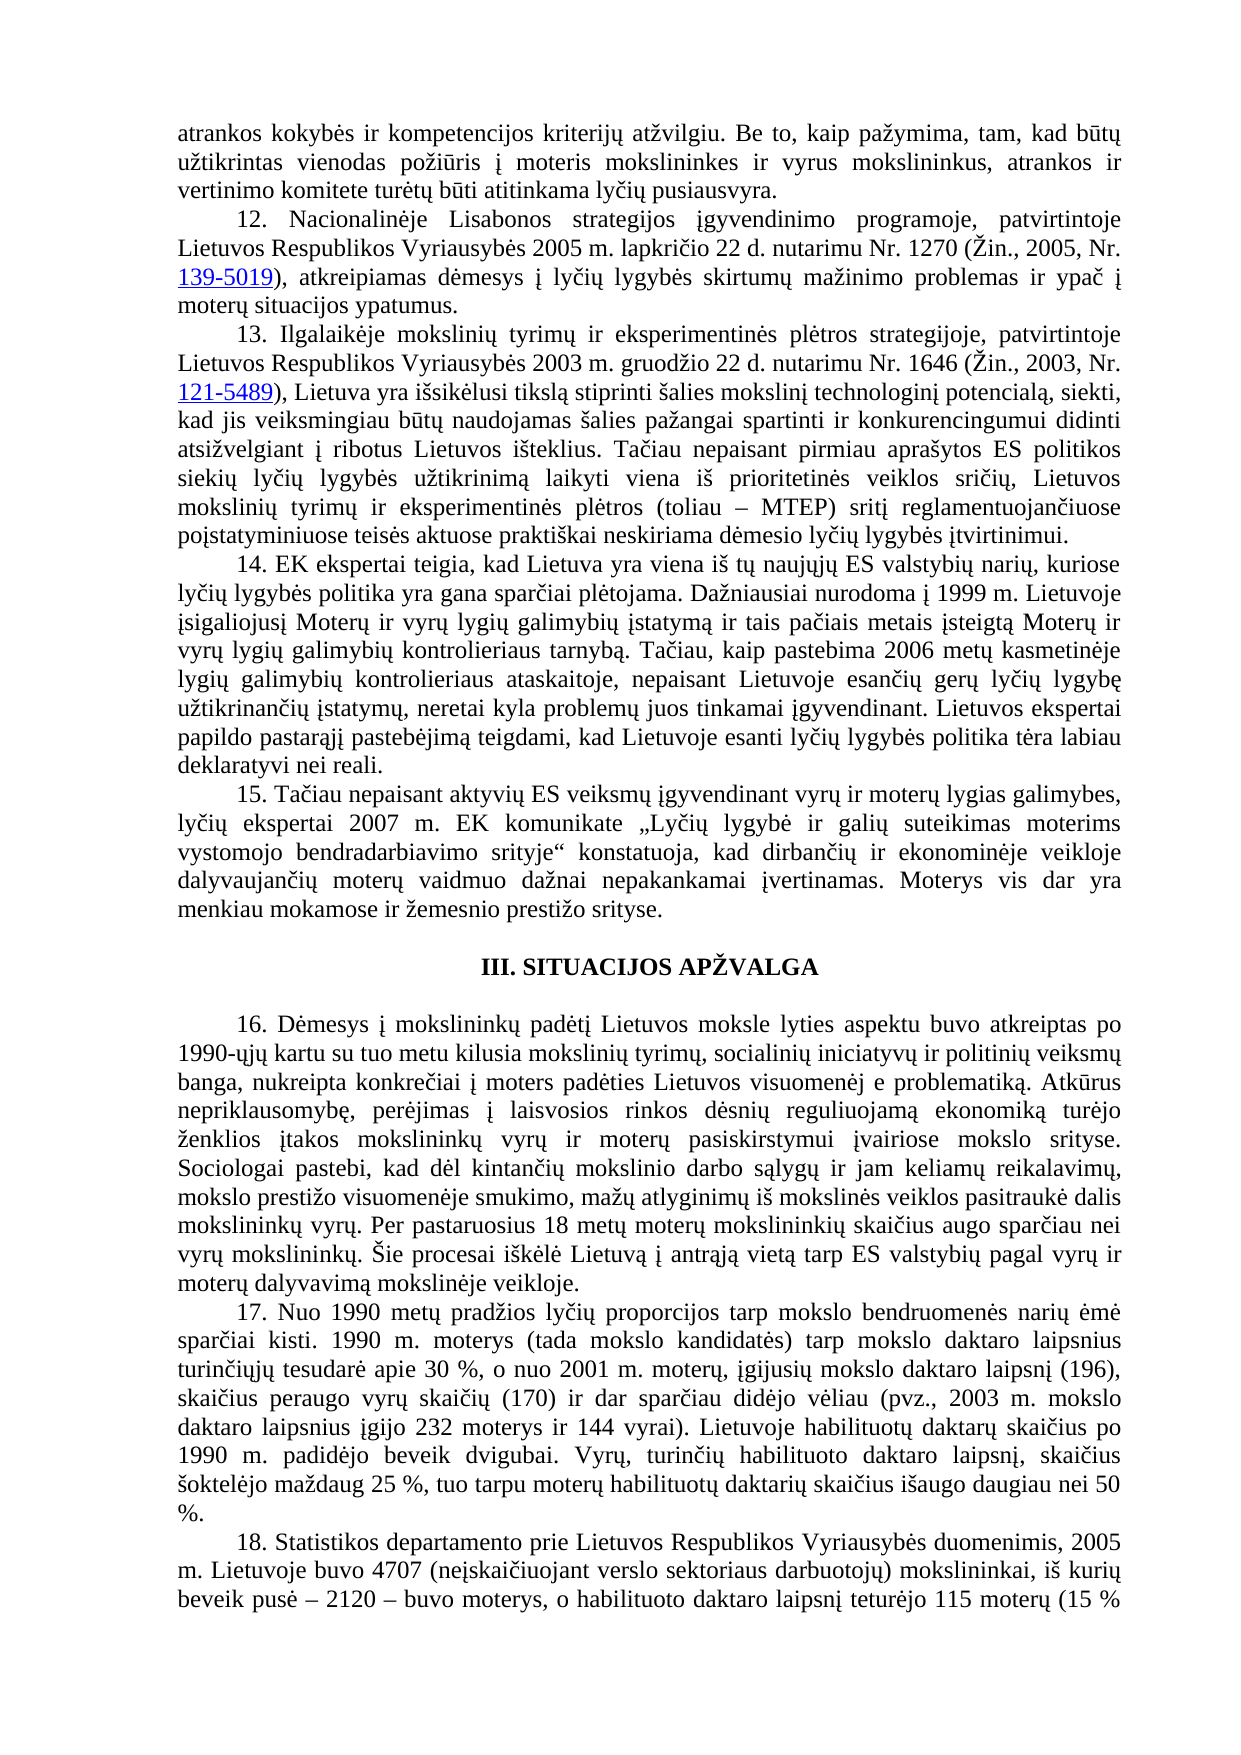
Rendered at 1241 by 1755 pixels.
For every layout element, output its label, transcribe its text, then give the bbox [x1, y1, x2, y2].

text 16. Dėmesys į mokslininkų padėtį Lietuvos moksle lyties aspektu buvo atkreiptas po 1990-ųjų kartu su tuo metu kilusia mokslinių tyrimų, socialinių iniciatyvų ir politinių veiksmų banga, nukreipta konkrečiai į moters padėties Lietuvos visuomenėj e problematiką. Atkūrus nepriklausomybę, perėjimas į laisvosios rinkos dėsnių reguliuojamą ekonomiką turėjo ženklios įtakos mokslininkų vyrų ir moterų pasiskirstymui įvairiose mokslo srityse. Sociologai pastebi, kad dėl kintančių mokslinio darbo sąlygų ir jam keliamų reikalavimų, mokslo prestižo visuomenėje smukimo, mažų atlyginimų iš mokslinės veiklos pasitraukė dalis mokslininkų vyrų. Per pastaruosius 18 metų moterų mokslininkių skaičius augo sparčiau nei vyrų mokslininkų. Šie procesai iškėlė Lietuvą į antrąją vietą tarp ES valstybių pagal vyrų ir moterų dalyvavimą mokslinėje veikloje. [177, 1009, 1122, 1297]
text 17. Nuo 1990 metų pradžios lyčių proporcijos tarp mokslo bendruomenės narių ėmė sparčiai kisti. 1990 m. moterys (tada mokslo kandidatės) tarp mokslo daktaro laipsnius turinčiųjų tesudarė apie 30 %, o nuo 2001 m. moterų, įgijusių mokslo daktaro laipsnį (196), skaičius peraugo vyrų skaičių (170) ir dar sparčiau didėjo vėliau (pvz., 2003 m. mokslo daktaro laipsnius įgijo 232 moterys ir 144 vyrai). Lietuvoje habilituotų daktarų skaičius po 1990 m. padidėjo beveik dvigubai. Vyrų, turinčių habilituoto daktaro laipsnį, skaičius šoktelėjo maždaug 25 %, tuo tarpu moterų habilituotų daktarių skaičius išaugo daugiau nei 50 %. [177, 1297, 1122, 1527]
text 12. Nacionalinėje Lisabonos strategijos įgyvendinimo programoje, patvirtintoje Lietuvos Respublikos Vyriausybės 2005 m. lapkričio 22 d. nutarimu Nr. 1270 (Žin., 2005, Nr. 139-5019), atkreipiamas dėmesys į lyčių lygybės skirtumų mažinimo problemas ir ypač į moterų situacijos ypatumus. [177, 204, 1122, 319]
text 13. Ilgalaikėje mokslinių tyrimų ir eksperimentinės plėtros strategijoje, patvirtintoje Lietuvos Respublikos Vyriausybės 2003 m. gruodžio 22 d. nutarimu Nr. 1646 (Žin., 2003, Nr. 121-5489), Lietuva yra išsikėlusi tikslą stiprinti šalies mokslinį technologinį potencialą, siekti, kad jis veiksmingiau būtų naudojamas šalies pažangai spartinti ir konkurencingumui didinti atsižvelgiant į ribotus Lietuvos išteklius. Tačiau nepaisant pirmiau aprašytos ES politikos siekių lyčių lygybės užtikrinimą laikyti viena iš prioritetinės veiklos sričių, Lietuvos mokslinių tyrimų ir eksperimentinės plėtros (toliau – MTEP) sritį reglamentuojančiuose poįstatyminiuose teisės aktuose praktiškai neskiriama dėmesio lyčių lygybės įtvirtinimui. [177, 319, 1122, 549]
text 14. EK ekspertai teigia, kad Lietuva yra viena iš tų naujųjų ES valstybių narių, kuriose lyčių lygybės politika yra gana sparčiai plėtojama. Dažniausiai nurodoma į 1999 m. Lietuvoje įsigaliojusį Moterų ir vyrų lygių galimybių įstatymą ir tais pačiais metais įsteigtą Moterų ir vyrų lygių galimybių kontrolieriaus tarnybą. Tačiau, kaip pastebima 2006 metų kasmetinėje lygių galimybių kontrolieriaus ataskaitoje, nepaisant Lietuvoje esančių gerų lyčių lygybę užtikrinančių įstatymų, neretai kyla problemų juos tinkamai įgyvendinant. Lietuvos ekspertai papildo pastarąjį pastebėjimą teigdami, kad Lietuvoje esanti lyčių lygybės politika tėra labiau deklaratyvi nei reali. [177, 549, 1122, 779]
text atrankos kokybės ir kompetencijos kriterijų atžvilgiu. Be to, kaip pažymima, tam, kad būtų užtikrintas vienodas požiūris į moteris mokslininkes ir vyrus mokslininkus, atrankos ir vertinimo komitete turėtų būti atitinkama lyčių pusiausvyra. [177, 118, 1122, 204]
text 15. Tačiau nepaisant aktyvių ES veiksmų įgyvendinant vyrų ir moterų lygias galimybes, lyčių ekspertai 2007 m. EK komunikate „Lyčių lygybė ir galių suteikimas moterims vystomojo bendradarbiavimo srityje“ konstatuoja, kad dirbančių ir ekonominėje veikloje dalyvaujančių moterų vaidmuo dažnai nepakankamai įvertinamas. Moterys vis dar yra menkiau mokamose ir žemesnio prestižo srityse. [177, 779, 1122, 923]
text III. SITUACIJOS APŽVALGA [177, 952, 1122, 981]
text 18. Statistikos departamento prie Lietuvos Respublikos Vyriausybės duomenimis, 2005 m. Lietuvoje buvo 4707 (neįskaičiuojant verslo sektoriaus darbuotojų) mokslininkai, iš kurių beveik pusė – 2120 – buvo moterys, o habilituoto daktaro laipsnį teturėjo 115 moterų (15 % [177, 1527, 1122, 1613]
